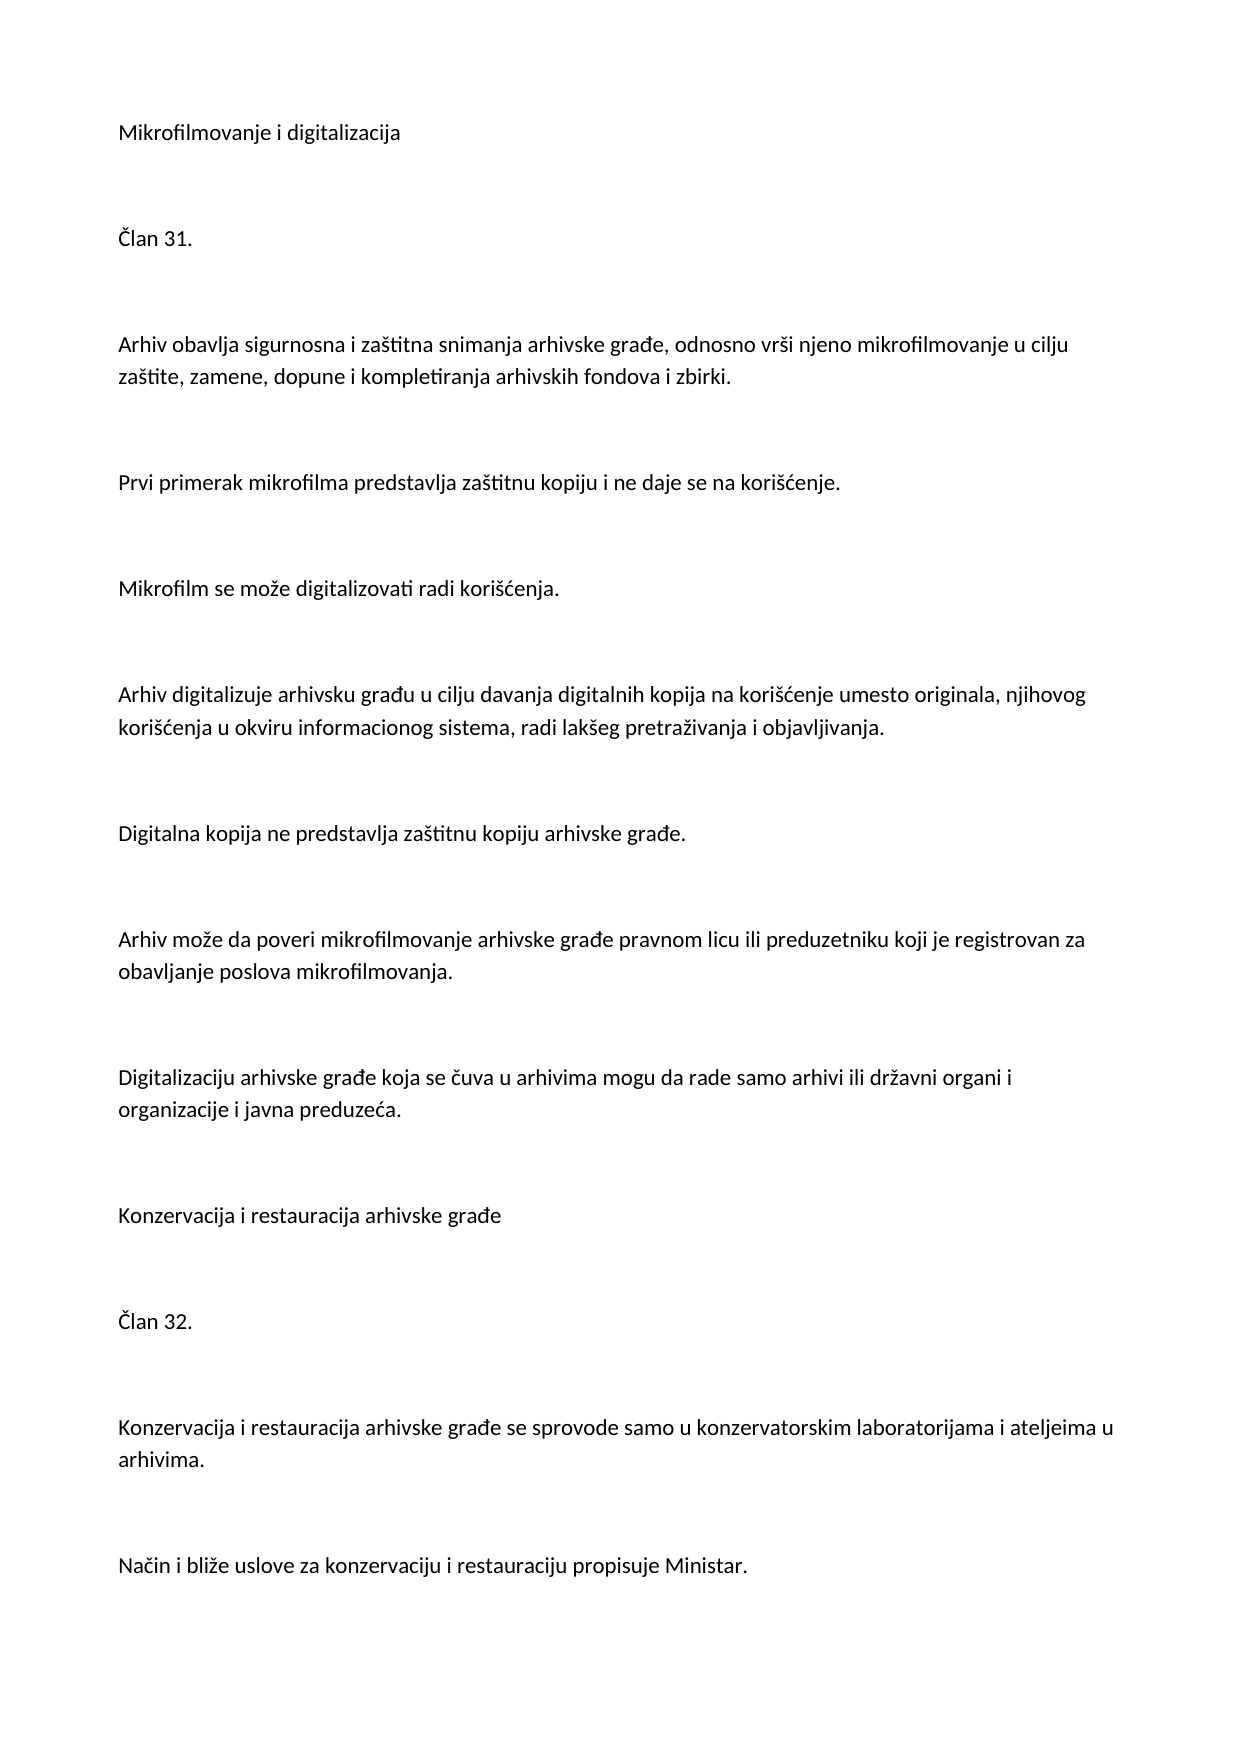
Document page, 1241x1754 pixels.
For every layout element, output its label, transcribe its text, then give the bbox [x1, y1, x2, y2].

text Član 31. [118, 224, 1122, 252]
text Način i bliže uslove za konzervaciju i restauraciju propisuje Ministar. [118, 1552, 1122, 1579]
text Konzervacija i restauracija arhivske građe se sprovode samo u konzervatorskim laboratorijama i ateljeima u arhivima. [118, 1413, 1122, 1473]
text Mikrofilmovanje i digitalizacija [118, 118, 1122, 146]
text Član 32. [118, 1307, 1122, 1335]
text Arhiv obavlja sigurnosna i zaštitna snimanja arhivske građe, odnosno vrši njeno mikrofilmovanje u cilju zaštite, zamene, dopune i kompletiranja arhivskih fondova i zbirki. [118, 330, 1122, 390]
text Mikrofilm se može digitalizovati radi korišćenja. [118, 574, 1122, 602]
text Konzervacija i restauracija arhivske građe [118, 1201, 1122, 1229]
text Digitalizaciju arhivske građe koja se čuva u arhivima mogu da rade samo arhivi ili državni organi i organizacije i javna preduzeća. [118, 1063, 1122, 1123]
text Arhiv digitalizuje arhivsku građu u cilju davanja digitalnih kopija na korišćenje umesto originala, njihovog korišćenja u okviru informacionog sistema, radi lakšeg pretraživanja i objavljivanja. [118, 681, 1122, 741]
text Prvi primerak mikrofilma predstavlja zaštitnu kopiju i ne daje se na korišćenje. [118, 468, 1122, 496]
text Digitalna kopija ne predstavlja zaštitnu kopiju arhivske građe. [118, 819, 1122, 847]
text Arhiv može da poveri mikrofilmovanje arhivske građe pravnom licu ili preduzetniku koji je registrovan za obavljanje poslova mikrofilmovanja. [118, 925, 1122, 985]
